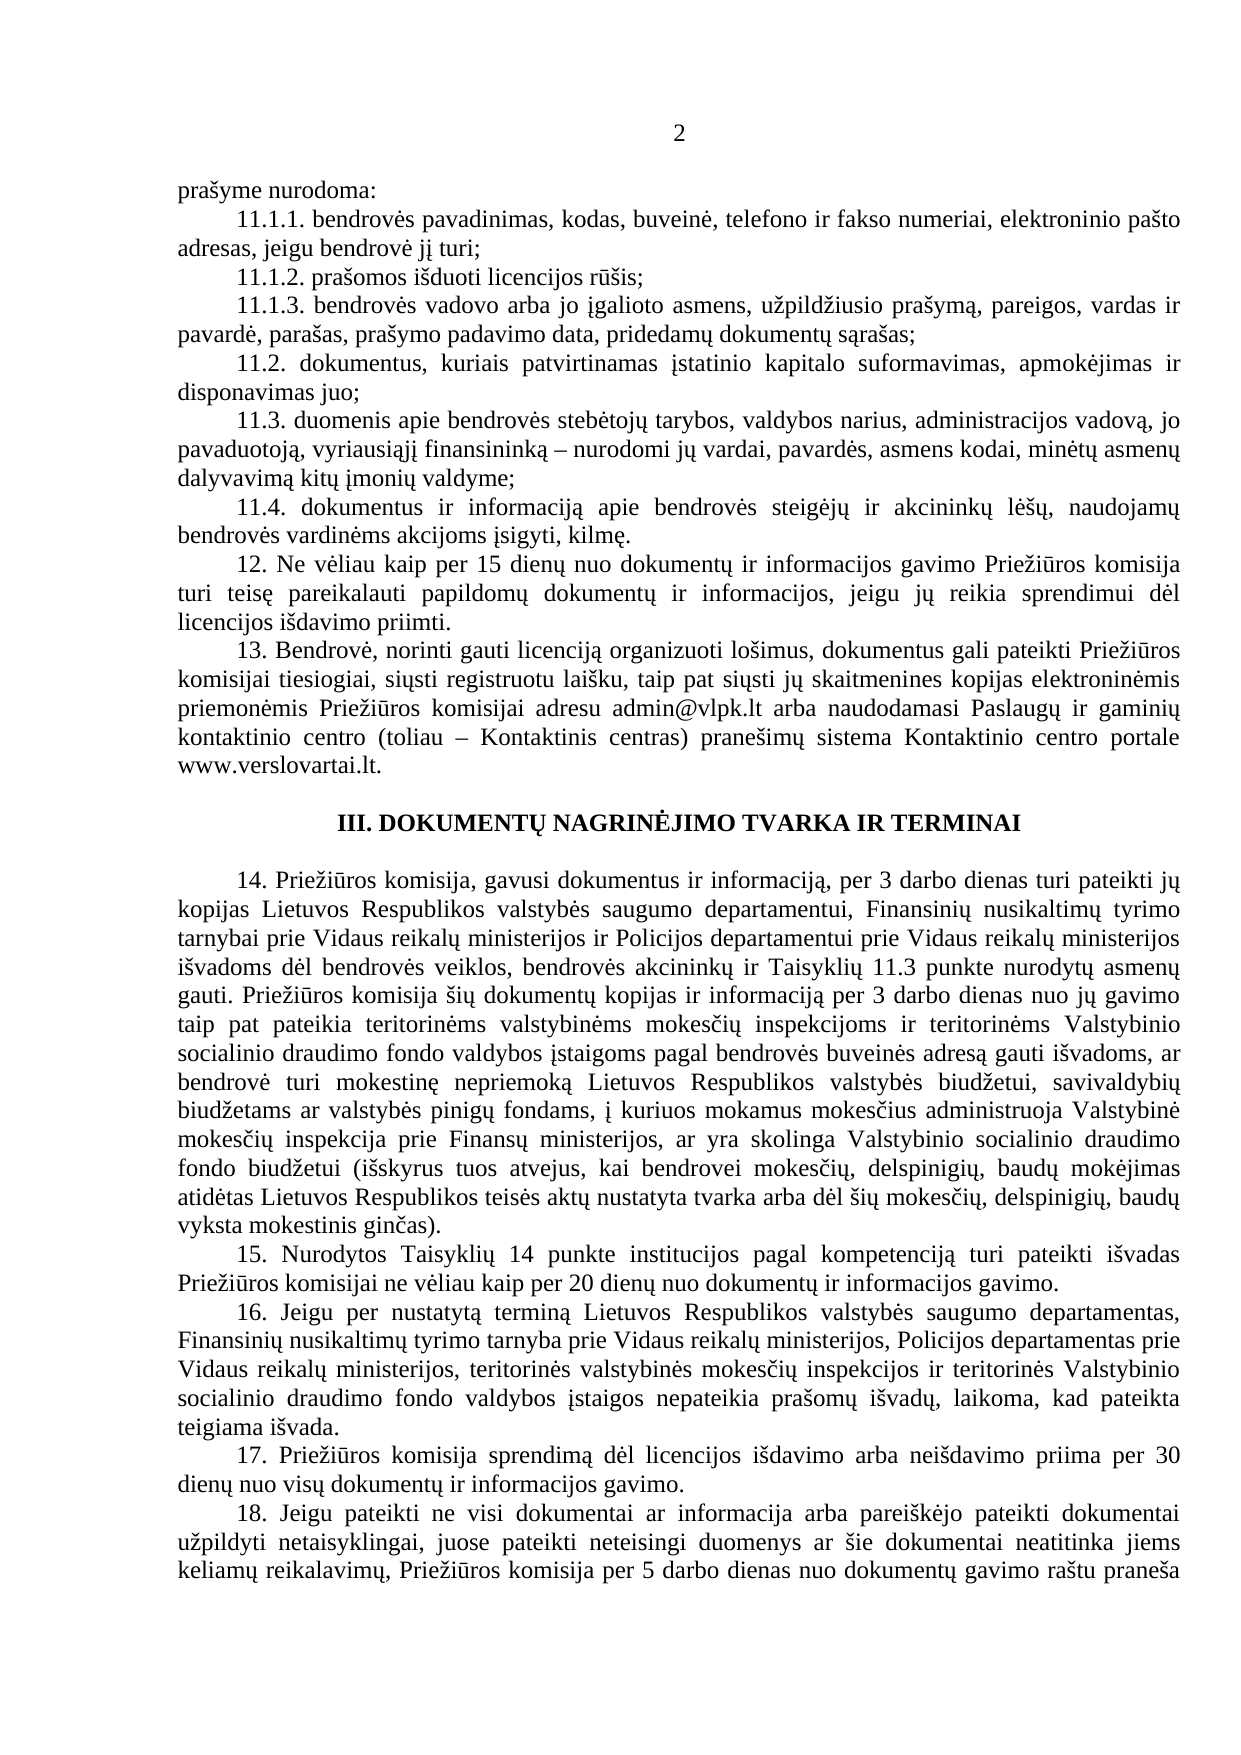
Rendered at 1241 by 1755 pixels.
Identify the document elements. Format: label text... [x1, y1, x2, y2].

text prašyme nurodoma: [177, 176, 1181, 204]
text 11.3. duomenis apie bendrovės stebėtojų tarybos, valdybos narius, administracijos vadovą, jo pavaduotoją, vyriausiąjį finansininką – nurodomi jų vardai, pavardės, asmens kodai, minėtų asmenų dalyvavimą kitų įmonių valdyme; [177, 406, 1181, 492]
text 11.1.3. bendrovės vadovo arba jo įgalioto asmens, užpildžiusio prašymą, pareigos, vardas ir pavardė, parašas, prašymo padavimo data, pridedamų dokumentų sąrašas; [177, 291, 1181, 348]
text 11.1.1. bendrovės pavadinimas, kodas, buveinė, telefono ir fakso numeriai, elektroninio pašto adresas, jeigu bendrovė jį turi; [177, 204, 1181, 262]
text 11.4. dokumentus ir informaciją apie bendrovės steigėjų ir akcininkų lėšų, naudojamų bendrovės vardinėms akcijoms įsigyti, kilmę. [177, 492, 1181, 549]
text 15. Nurodytos Taisyklių 14 punkte institucijos pagal kompetenciją turi pateikti išvadas Priežiūros komisijai ne vėliau kaip per 20 dienų nuo dokumentų ir informacijos gavimo. [177, 1239, 1181, 1297]
text 11.1.2. prašomos išduoti licencijos rūšis; [177, 262, 1181, 291]
text 14. Priežiūros komisija, gavusi dokumentus ir informaciją, per 3 darbo dienas turi pateikti jų kopijas Lietuvos Respublikos valstybės saugumo departamentui, Finansinių nusikaltimų tyrimo tarnybai prie Vidaus reikalų ministerijos ir Policijos departamentui prie Vidaus reikalų ministerijos išvadoms dėl bendrovės veiklos, bendrovės akcininkų ir Taisyklių 11.3 punkte nurodytų asmenų gauti. Priežiūros komisija šių dokumentų kopijas ir informaciją per 3 darbo dienas nuo jų gavimo taip pat pateikia teritorinėms valstybinėms mokesčių inspekcijoms ir teritorinėms Valstybinio socialinio draudimo fondo valdybos įstaigoms pagal bendrovės buveinės adresą gauti išvadoms, ar bendrovė turi mokestinę nepriemoką Lietuvos Respublikos valstybės biudžetui, savivaldybių biudžetams ar valstybės pinigų fondams, į kuriuos mokamus mokesčius administruoja Valstybinė mokesčių inspekcija prie Finansų ministerijos, ar yra skolinga Valstybinio socialinio draudimo fondo biudžetui (išskyrus tuos atvejus, kai bendrovei mokesčių, delspinigių, baudų mokėjimas atidėtas Lietuvos Respublikos teisės aktų nustatyta tvarka arba dėl šių mokesčių, delspinigių, baudų vyksta mokestinis ginčas). [177, 866, 1181, 1239]
text 18. Jeigu pateikti ne visi dokumentai ar informacija arba pareiškėjo pateikti dokumentai užpildyti netaisyklingai, juose pateikti neteisingi duomenys ar šie dokumentai neatitinka jiems keliamų reikalavimų, Priežiūros komisija per 5 darbo dienas nuo dokumentų gavimo raštu praneša [177, 1498, 1181, 1584]
text 16. Jeigu per nustatytą terminą Lietuvos Respublikos valstybės saugumo departamentas, Finansinių nusikaltimų tyrimo tarnyba prie Vidaus reikalų ministerijos, Policijos departamentas prie Vidaus reikalų ministerijos, teritorinės valstybinės mokesčių inspekcijos ir teritorinės Valstybinio socialinio draudimo fondo valdybos įstaigos nepateikia prašomų išvadų, laikoma, kad pateikta teigiama išvada. [177, 1297, 1181, 1441]
text III. DOKUMENTŲ NAGRINĖJIMO TVARKA IR TERMINAI [177, 808, 1181, 837]
text 17. Priežiūros komisija sprendimą dėl licencijos išdavimo arba neišdavimo priima per 30 dienų nuo visų dokumentų ir informacijos gavimo. [177, 1441, 1181, 1498]
text 11.2. dokumentus, kuriais patvirtinamas įstatinio kapitalo suformavimas, apmokėjimas ir disponavimas juo; [177, 348, 1181, 406]
text 13. Bendrovė, norinti gauti licenciją organizuoti lošimus, dokumentus gali pateikti Priežiūros komisijai tiesiogiai, siųsti registruotu laišku, taip pat siųsti jų skaitmenines kopijas elektroninėmis priemonėmis Priežiūros komisijai adresu admin@vlpk.lt arba naudodamasi Paslaugų ir gaminių kontaktinio centro (toliau – Kontaktinis centras) pranešimų sistema Kontaktinio centro portale www.verslovartai.lt. [177, 636, 1181, 779]
text 12. Ne vėliau kaip per 15 dienų nuo dokumentų ir informacijos gavimo Priežiūros komisija turi teisę pareikalauti papildomų dokumentų ir informacijos, jeigu jų reikia sprendimui dėl licencijos išdavimo priimti. [177, 549, 1181, 636]
